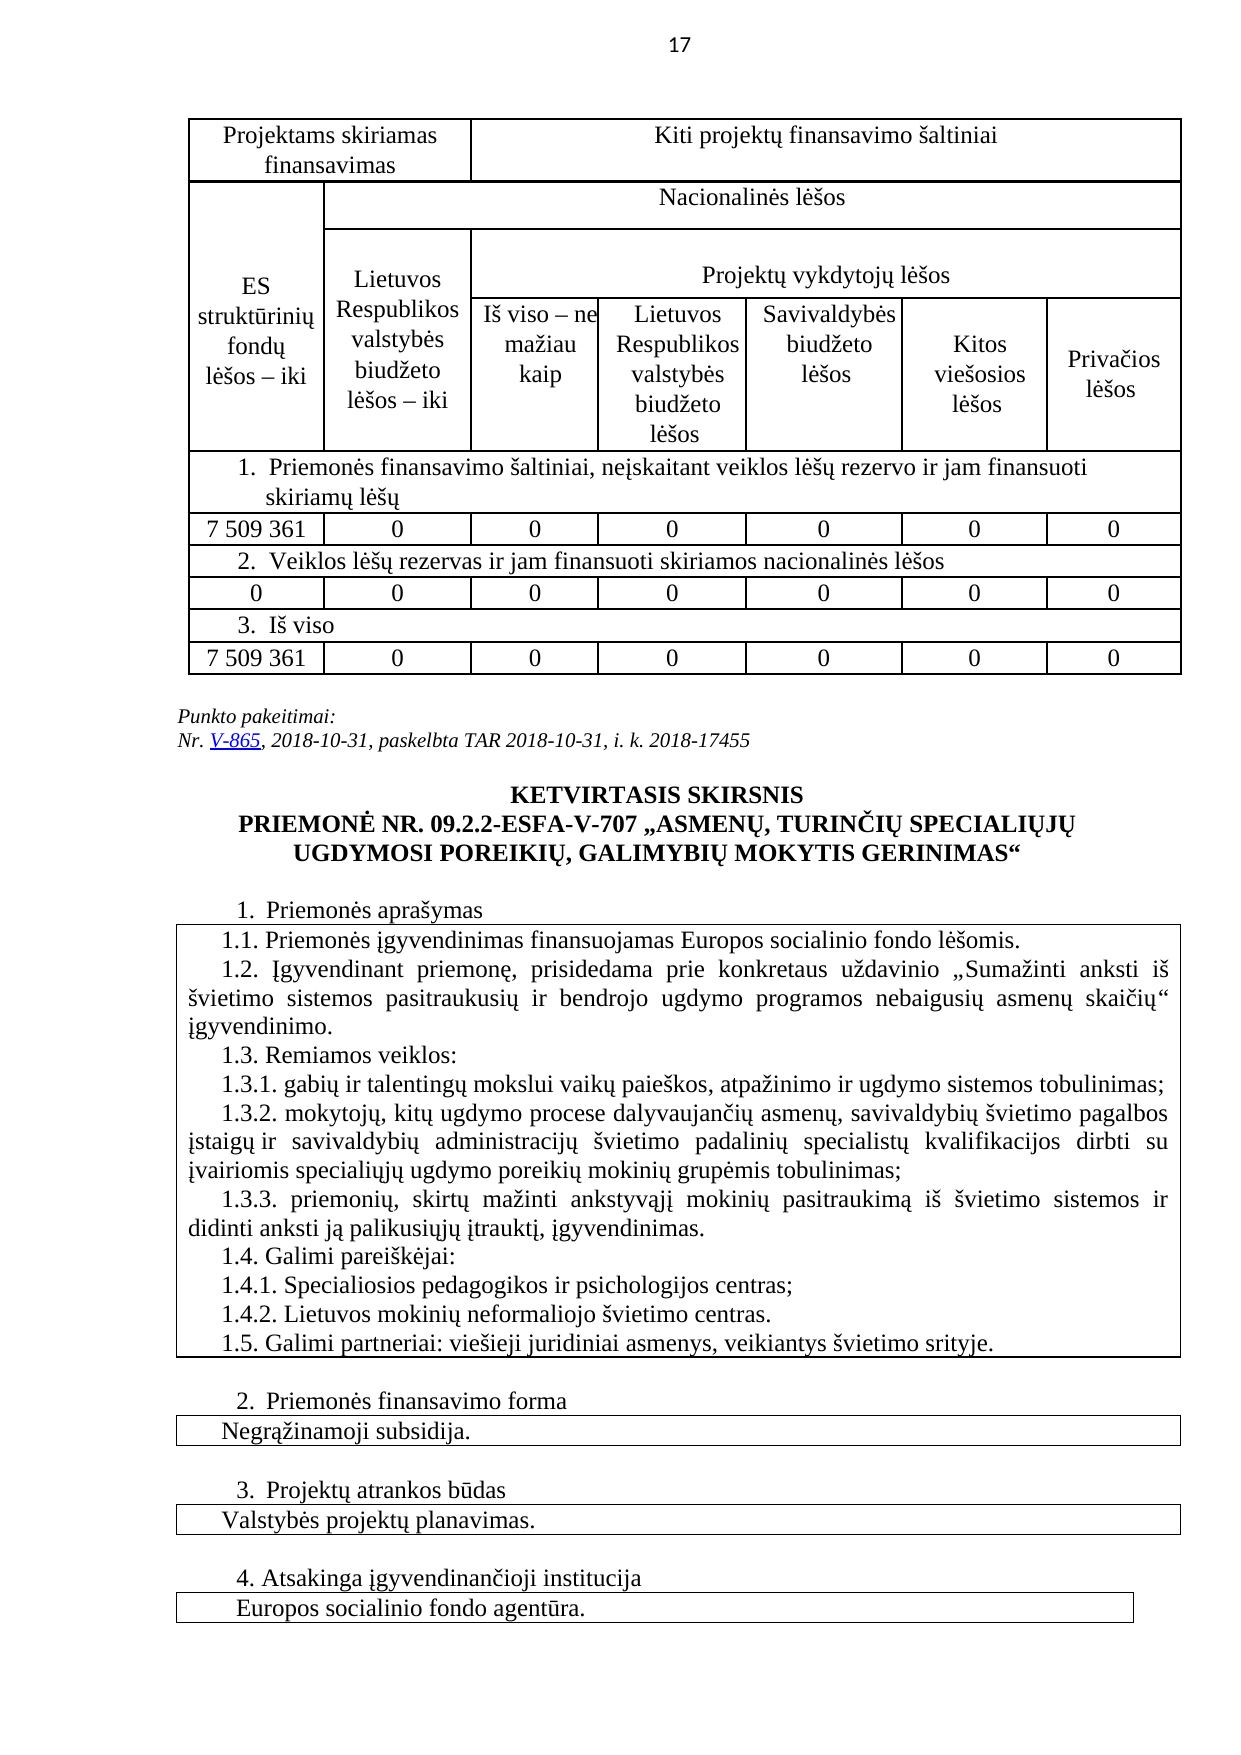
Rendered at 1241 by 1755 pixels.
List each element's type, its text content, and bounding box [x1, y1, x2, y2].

text 1. Priemonės aprašymas [236, 895, 1181, 924]
text Nr. V-865, 2018-10-31, paskelbta TAR 2018-10-31, i. k. 2018-17455 [177, 728, 1181, 752]
table_cell ES struktūrinių fondų lėšos – iki [190, 183, 323, 449]
table_cell 0 [599, 514, 745, 544]
table_cell 0 [472, 514, 597, 544]
table_cell 0 [747, 643, 901, 673]
table_cell 0 [1048, 578, 1180, 608]
table_cell Projektų vykdytojų lėšos [472, 230, 1180, 297]
table_cell 0 [903, 578, 1046, 608]
table_cell Lietuvos Respublikos valstybės biudžeto lėšos [599, 299, 745, 449]
text PRIEMONĖ NR. 09.2.2-ESFA-V-707 „ASMENŲ, TURINČIŲ SPECIALIŲJŲ UGDYMOSI POREIKIŲ, GALIMYBIŲ MOKYTIS GERINIMAS“ [177, 809, 1137, 867]
table_cell 0 [190, 578, 323, 608]
table_cell 0 [472, 643, 597, 673]
table_header Projektams skiriamas finansavimas [190, 120, 470, 180]
table_cell 0 [325, 643, 470, 673]
table_cell 0 [599, 578, 745, 608]
table_cell 0 [1048, 643, 1180, 673]
table_header Negrąžinamoji subsidija. [177, 1416, 1180, 1445]
table_cell Iš viso – ne mažiau kaip [472, 299, 597, 449]
table_header Valstybės projektų planavimas. [177, 1505, 1180, 1534]
table_cell 1. Priemonės finansavimo šaltiniai, neįskaitant veiklos lėšų rezervo ir jam finansuoti skiriamų lėšų [190, 452, 1180, 512]
table_cell 0 [747, 578, 901, 608]
table_header Kiti projektų finansavimo šaltiniai [472, 120, 1180, 180]
table_cell 1.4. Galimi pareiškėjai: 1.4.1. Specialiosios pedagogikos ir psichologijos centras; 1.4.2. Lietuvos mokinių neformaliojo švietimo centras. [177, 1241, 1180, 1328]
table_cell Privačios lėšos [1048, 299, 1180, 449]
table_cell Lietuvos Respublikos valstybės biudžeto lėšos – iki [325, 230, 470, 449]
table_header 1.1. Priemonės įgyvendinimas finansuojamas Europos socialinio fondo lėšomis. [177, 925, 1180, 954]
table_cell 2. Veiklos lėšų rezervas ir jam finansuoti skiriamos nacionalinės lėšos [190, 546, 1180, 576]
table_cell 7 509 361 [190, 514, 323, 544]
table_cell 0 [903, 643, 1046, 673]
table_cell 0 [599, 643, 745, 673]
table_cell 7 509 361 [190, 643, 323, 673]
table_cell 0 [325, 514, 470, 544]
table_cell 1.5. Galimi partneriai: viešieji juridiniai asmenys, veikiantys švietimo srityje. [177, 1328, 1180, 1356]
table_cell 0 [472, 578, 597, 608]
table_cell Nacionalinės lėšos [325, 183, 1180, 228]
text KETVIRTASIS SKIRSNIS [177, 780, 1137, 809]
text Punkto pakeitimai: [177, 703, 1181, 728]
table_cell 0 [747, 514, 901, 544]
text 2. Priemonės finansavimo forma [236, 1386, 1181, 1415]
table_cell Savivaldybės biudžeto lėšos [747, 299, 901, 449]
text 4. Atsakinga įgyvendinančioji institucija [177, 1563, 1181, 1592]
table_cell 1.2. Įgyvendinant priemonę, prisidedama prie konkretaus uždavinio „Sumažinti anksti iš švietimo sistemos pasitraukusių ir bendrojo ugdymo programos nebaigusių asmenų skaičių“ įgyvendinimo. [177, 954, 1180, 1040]
table_cell Kitos viešosios lėšos [903, 299, 1046, 449]
table_cell 0 [325, 578, 470, 608]
table_header Europos socialinio fondo agentūra. [177, 1593, 1133, 1622]
text 3. Projektų atrankos būdas [236, 1475, 1181, 1504]
table_cell 0 [1048, 514, 1180, 544]
table_cell 1.3. Remiamos veiklos: 1.3.1. gabių ir talentingų mokslui vaikų paieškos, atpažinimo ir ugdymo sistemos tobulinimas; 1.3.2. mokytojų, kitų ugdymo procese dalyvaujančių asmenų, savivaldybių švietimo pagalbos įstaigų ir savivaldybių administracijų švietimo padalinių specialistų kvalifikacijos dirbti su įvairiomis specialiųjų ugdymo poreikių mokinių grupėmis tobulinimas; 1.3.3. priemonių, skirtų mažinti ankstyvąjį mokinių pasitraukimą iš švietimo sistemos ir didinti anksti ją palikusiųjų įtrauktį, įgyvendinimas. [177, 1040, 1180, 1241]
table_cell 0 [903, 514, 1046, 544]
table_cell 3. Iš viso [190, 610, 1180, 641]
